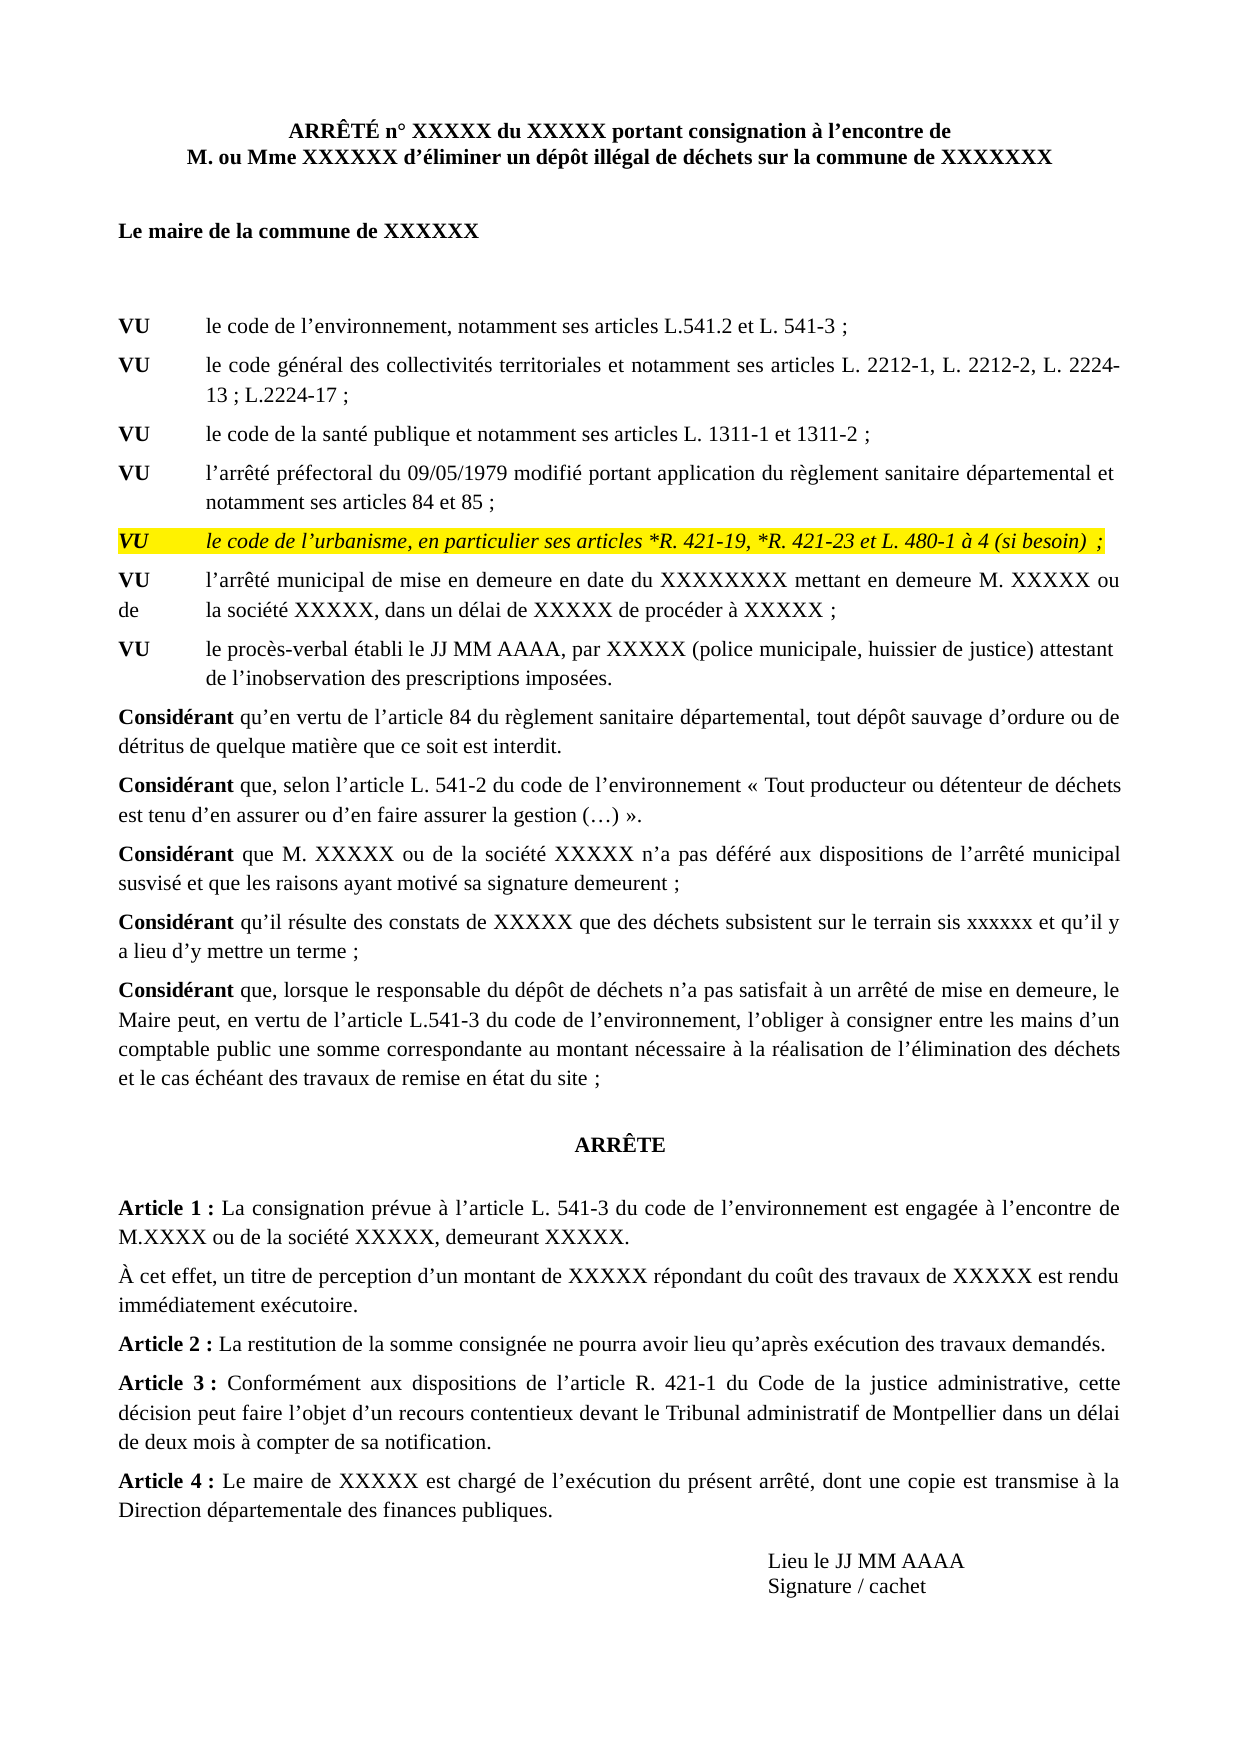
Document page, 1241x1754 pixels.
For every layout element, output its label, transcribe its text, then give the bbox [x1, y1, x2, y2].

text Considérant que, lorsque le responsable du dépôt de déchets n’a pas satisfait à un arrêté de mise en demeure, le Maire peut, en vertu de l’article L.541-3 du code de l’environnement, l’obliger à consigner entre les mains d’un comptable public une somme correspondante au montant nécessaire à la réalisation de l’élimination des déchets et le cas échéant des travaux de remise en état du site ; [118, 977, 1122, 1091]
text Article 2 : La restitution de la somme consignée ne pourra avoir lieu qu’après exécution des travaux demandés. [118, 1331, 1122, 1357]
text VU l’arrêté municipal de mise en demeure en date du XXXXXXXX mettant en demeure M. XXXXX ou de la société XXXXX, dans un délai de XXXXX de procéder à XXXXX ; [118, 567, 1122, 622]
text ARRÊTE [118, 1132, 1122, 1157]
text VU le procès-verbal établi le JJ MM AAAA, par XXXXX (police municipale, huissier de justice) attestant de l’inobservation des prescriptions imposées. [118, 636, 1122, 690]
text Lieu le JJ MM AAAA [768, 1548, 1122, 1573]
text Article 4 : Le maire de XXXXX est chargé de l’exécution du présent arrêté, dont une copie est transmise à la Direction départementale des finances publiques. [118, 1468, 1122, 1523]
text Signature / cachet [768, 1573, 1122, 1599]
text Le maire de la commune de XXXXXX [118, 218, 1122, 243]
text VU le code de la santé publique et notamment ses articles L. 1311-1 et 1311-2 ; [118, 421, 1122, 446]
text Considérant qu’en vertu de l’article 84 du règlement sanitaire départemental, tout dépôt sauvage d’ordure ou de détritus de quelque matière que ce soit est interdit. [118, 704, 1122, 759]
text M. ou Mme XXXXXX d’éliminer un dépôt illégal de déchets sur la commune de XXXXXXX [118, 144, 1122, 169]
text Considérant que, selon l’article L. 541-2 du code de l’environnement « Tout producteur ou détenteur de déchets est tenu d’en assurer ou d’en faire assurer la gestion (…) ». [118, 772, 1122, 827]
text Considérant que M. XXXXX ou de la société XXXXX n’a pas déféré aux dispositions de l’arrêté municipal susvisé et que les raisons ayant motivé sa signature demeurent ; [118, 841, 1122, 895]
text VU l’arrêté préfectoral du 09/05/1979 modifié portant application du règlement sanitaire départemental et notamment ses articles 84 et 85 ; [118, 460, 1122, 514]
text Article 3 : Conformément aux dispositions de l’article R. 421-1 du Code de la justice administrative, cette décision peut faire l’objet d’un recours contentieux devant le Tribunal administratif de Montpellier dans un délai de deux mois à compter de sa notification. [118, 1370, 1122, 1454]
text VU le code de l’urbanisme, en particulier ses articles *R. 421-19, *R. 421-23 et L. 480-1 à 4 (si besoin) ; [118, 528, 1122, 554]
text À cet effet, un titre de perception d’un montant de XXXXX répondant du coût des travaux de XXXXX est rendu immédiatement exécutoire. [118, 1263, 1122, 1318]
text VU le code de l’environnement, notamment ses articles L.541.2 et L. 541-3 ; [118, 313, 1122, 339]
text ARRÊTÉ n° XXXXX du XXXXX portant consignation à l’encontre de [118, 118, 1122, 144]
text Article 1 : La consignation prévue à l’article L. 541-3 du code de l’environnement est engagée à l’encontre de M.XXXX ou de la société XXXXX, demeurant XXXXX. [118, 1194, 1122, 1249]
text VU le code général des collectivités territoriales et notamment ses articles L. 2212-1, L. 2212-2, L. 2224- 13 ; L.2224-17 ; [118, 352, 1122, 407]
text Considérant qu’il résulte des constats de XXXXX que des déchets subsistent sur le terrain sis xxxxxx et qu’il y a lieu d’y mettre un terme ; [118, 909, 1122, 964]
